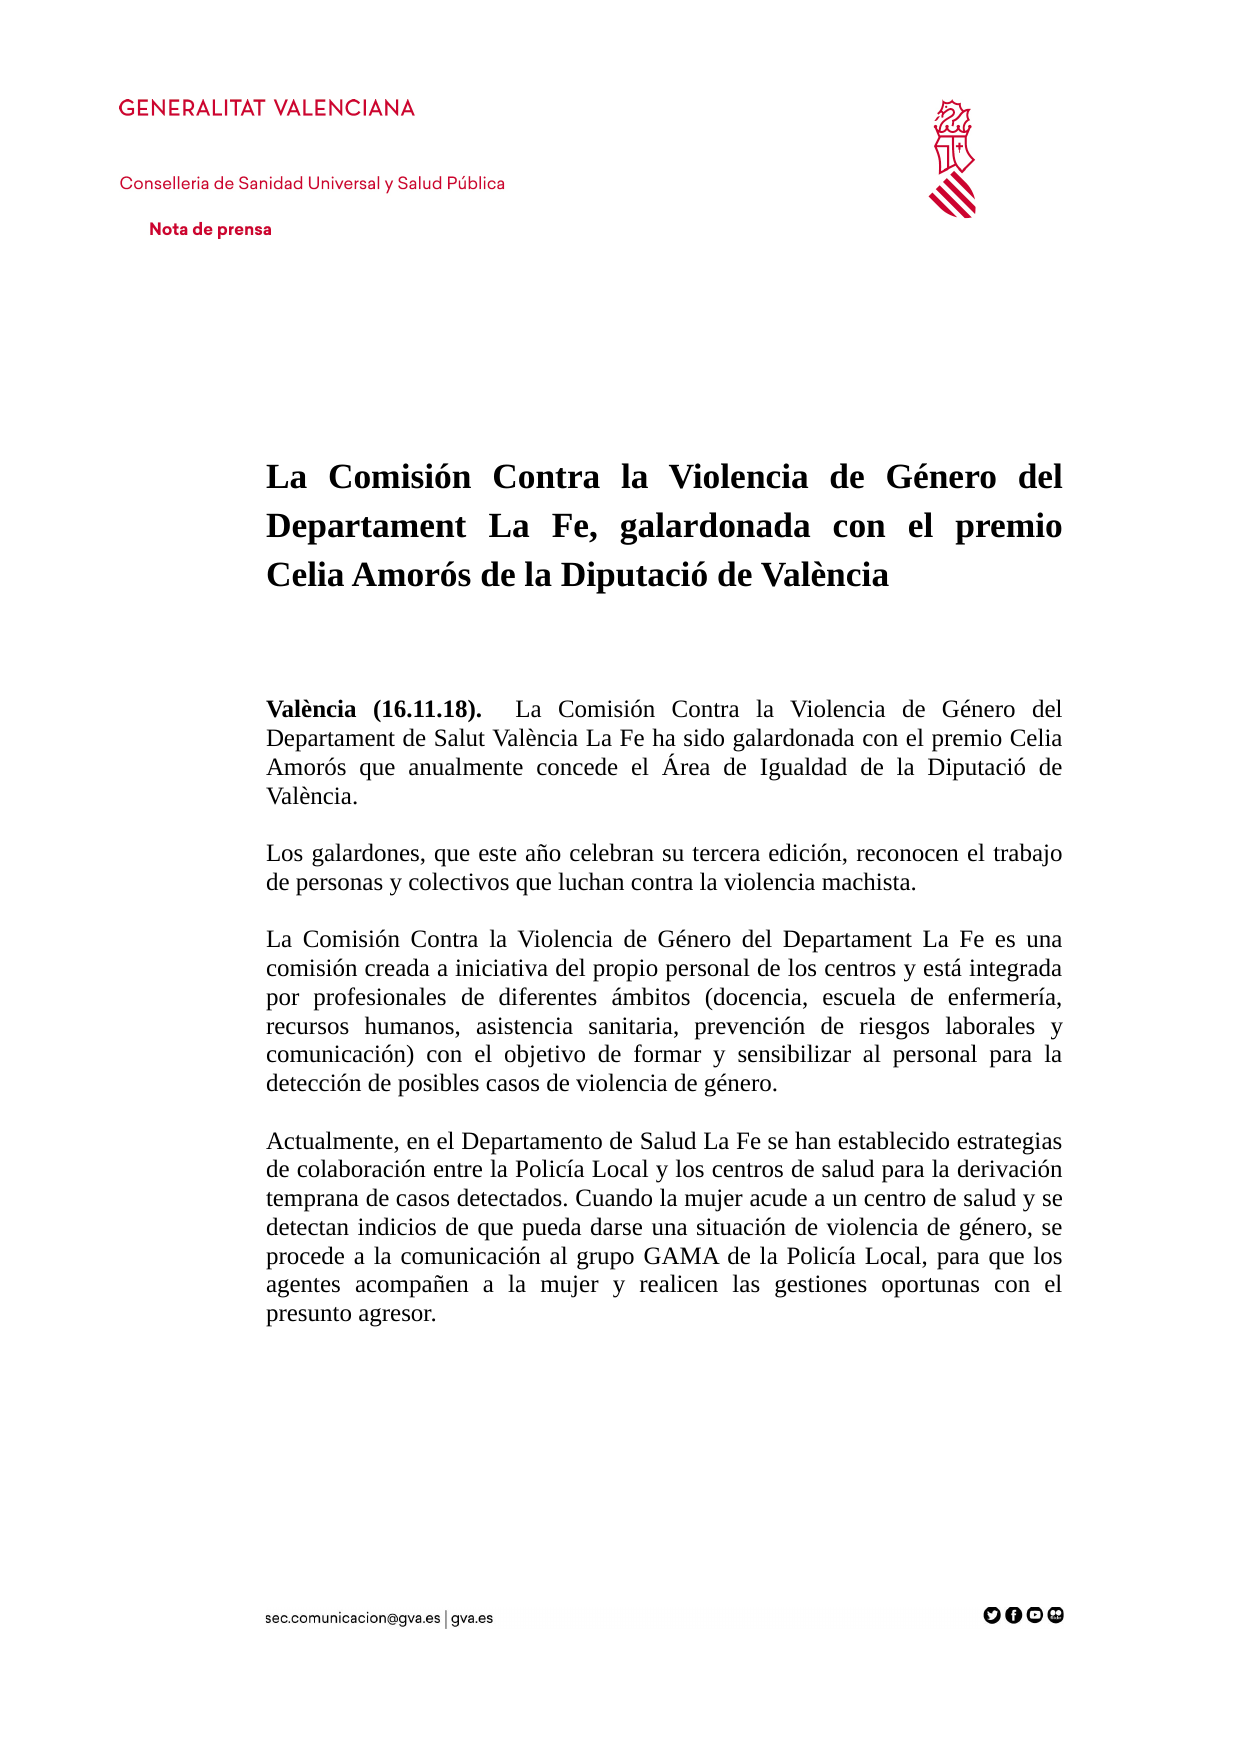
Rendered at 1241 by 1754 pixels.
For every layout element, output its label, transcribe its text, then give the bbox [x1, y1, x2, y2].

text La Comisión Contra la Violencia de Género del Departament La Fe es una comisión creada a iniciativa del propio personal de los centros y está integrada por profesionales de diferentes ámbitos (docencia, escuela de enfermería, recursos humanos, asistencia sanitaria, prevención de riesgos laborales y comunicación) con el objetivo de formar y sensibilizar al personal para la detección de posibles casos de violencia de género. [266, 924, 1064, 1097]
picture [119, 99, 976, 239]
text Actualmente, en el Departamento de Salud La Fe se han establecido estrategias de colaboración entre la Policía Local y los centros de salud para la derivación temprana de casos detectados. Cuando la mujer acude a un centro de salud y se detectan indicios de que pueda darse una situación de violencia de género, se procede a la comunicación al grupo GAMA de la Policía Local, para que los agentes acompañen a la mujer y realicen las gestiones oportunas con el presunto agresor. [266, 1126, 1064, 1327]
picture [265, 1607, 1064, 1629]
text València (16.11.18). La Comisión Contra la Violencia de Género del Departament de Salut València La Fe ha sido galardonada con el premio Celia Amorós que anualmente concede el Área de Igualdad de la Diputació de València. [266, 694, 1064, 809]
text La Comisión Contra la Violencia de Género del Departament La Fe, galardonada con el premio Celia Amorós de la Diputació de València [266, 455, 1064, 594]
text Los galardones, que este año celebran su tercera edición, reconocen el trabajo de personas y colectivos que luchan contra la violencia machista. [266, 838, 1064, 896]
